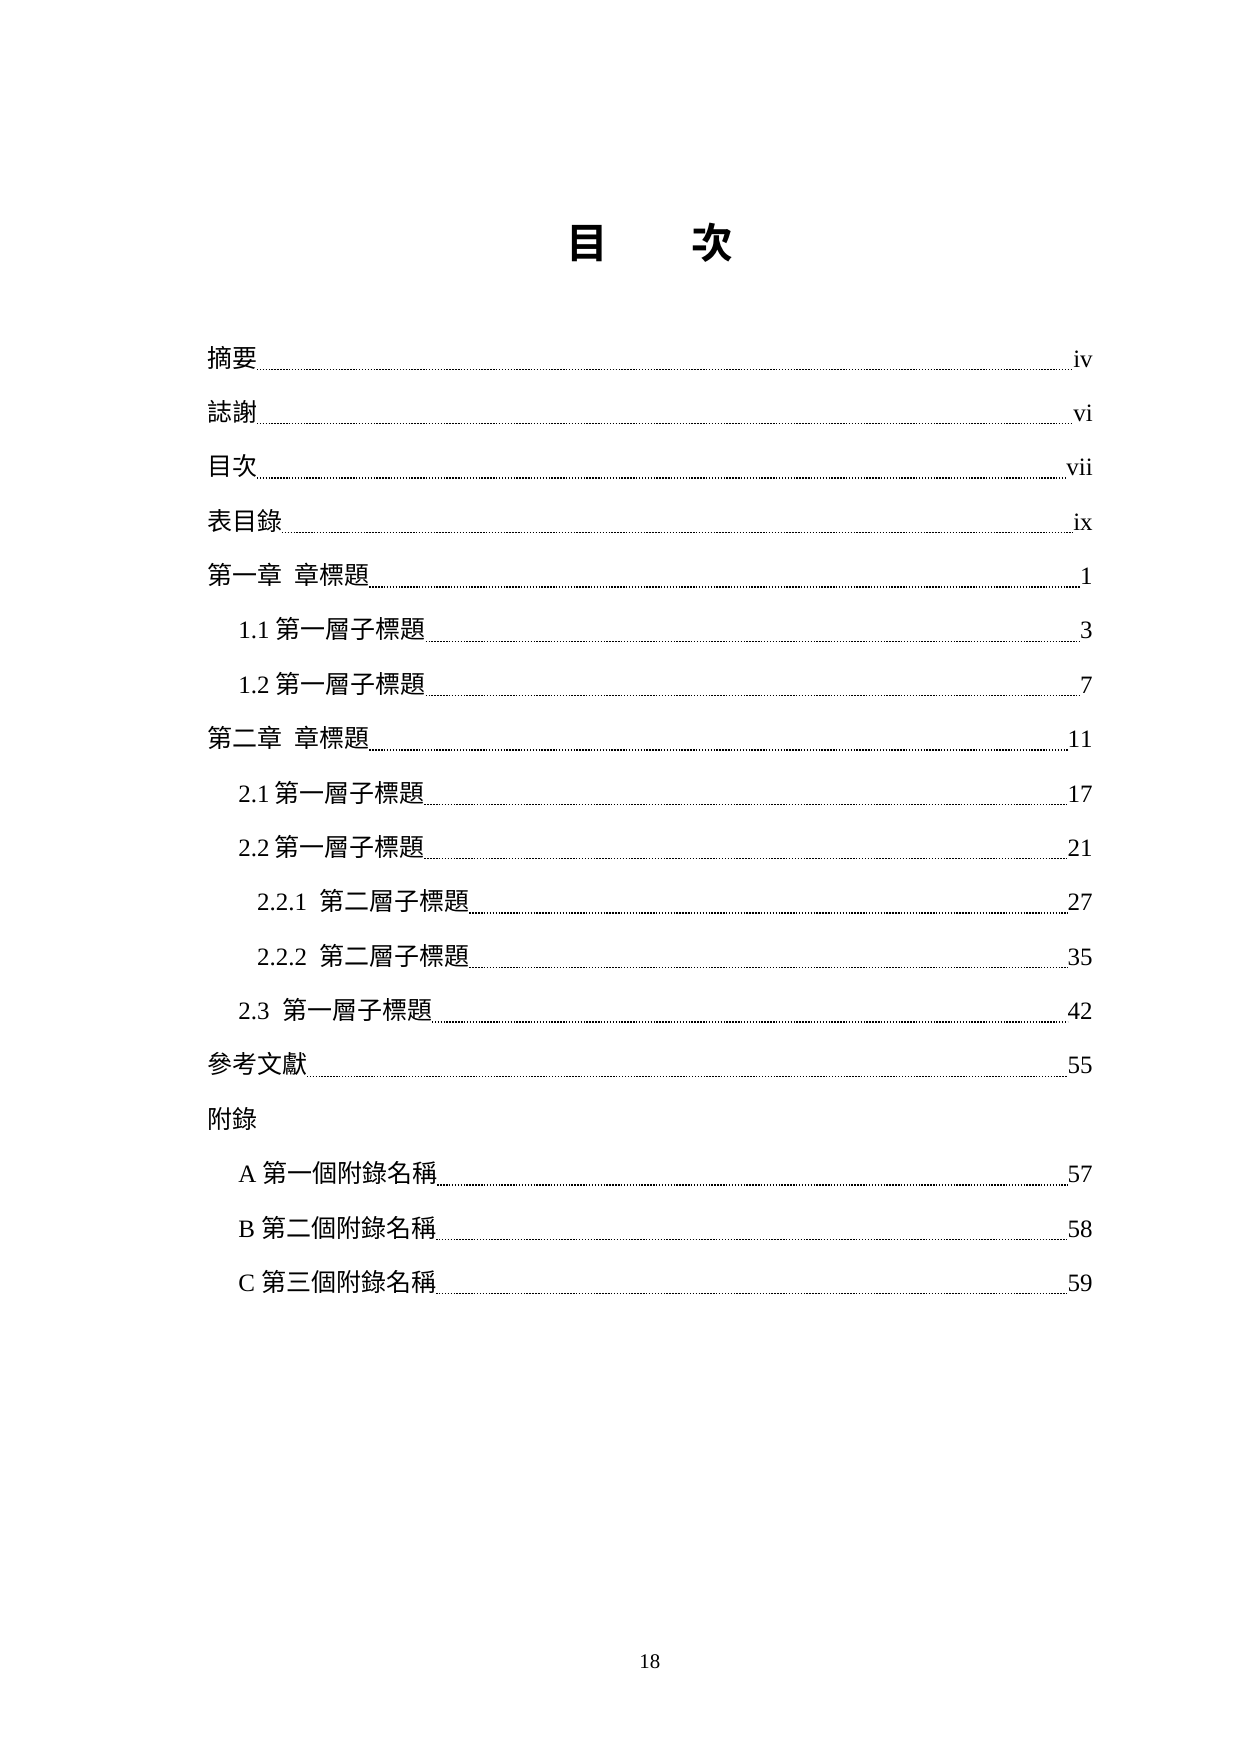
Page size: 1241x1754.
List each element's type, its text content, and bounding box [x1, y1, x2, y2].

text 誌謝 vi [207, 392, 1092, 429]
text 1.1 第一層子標題 3 [207, 610, 1092, 646]
text B 第二個附錄名稱 58 [207, 1208, 1092, 1244]
text 2.3 第一層子標題 42 [207, 991, 1092, 1027]
text 2.1第一層子標題 17 [207, 773, 1092, 809]
text 目次 vii [207, 447, 1092, 483]
text 摘要 iv [207, 338, 1092, 374]
text 2.2.1 第二層子標題 27 [207, 882, 1092, 918]
text 附錄 [207, 1099, 1092, 1136]
text C 第三個附錄名稱 59 [207, 1262, 1092, 1299]
text 第一章 章標題 1 [207, 556, 1092, 592]
subtitle 目 次 [207, 210, 1092, 271]
text 1.2 第一層子標題 7 [207, 664, 1092, 701]
text A 第一個附錄名稱 57 [207, 1154, 1092, 1190]
text 第二章 章標題 11 [207, 719, 1092, 755]
text 表目錄 ix [207, 501, 1092, 537]
text 2.2.2 第二層子標題 35 [207, 936, 1092, 972]
text 2.2第一層子標題 21 [207, 827, 1092, 864]
text 參考文獻 55 [207, 1045, 1092, 1081]
